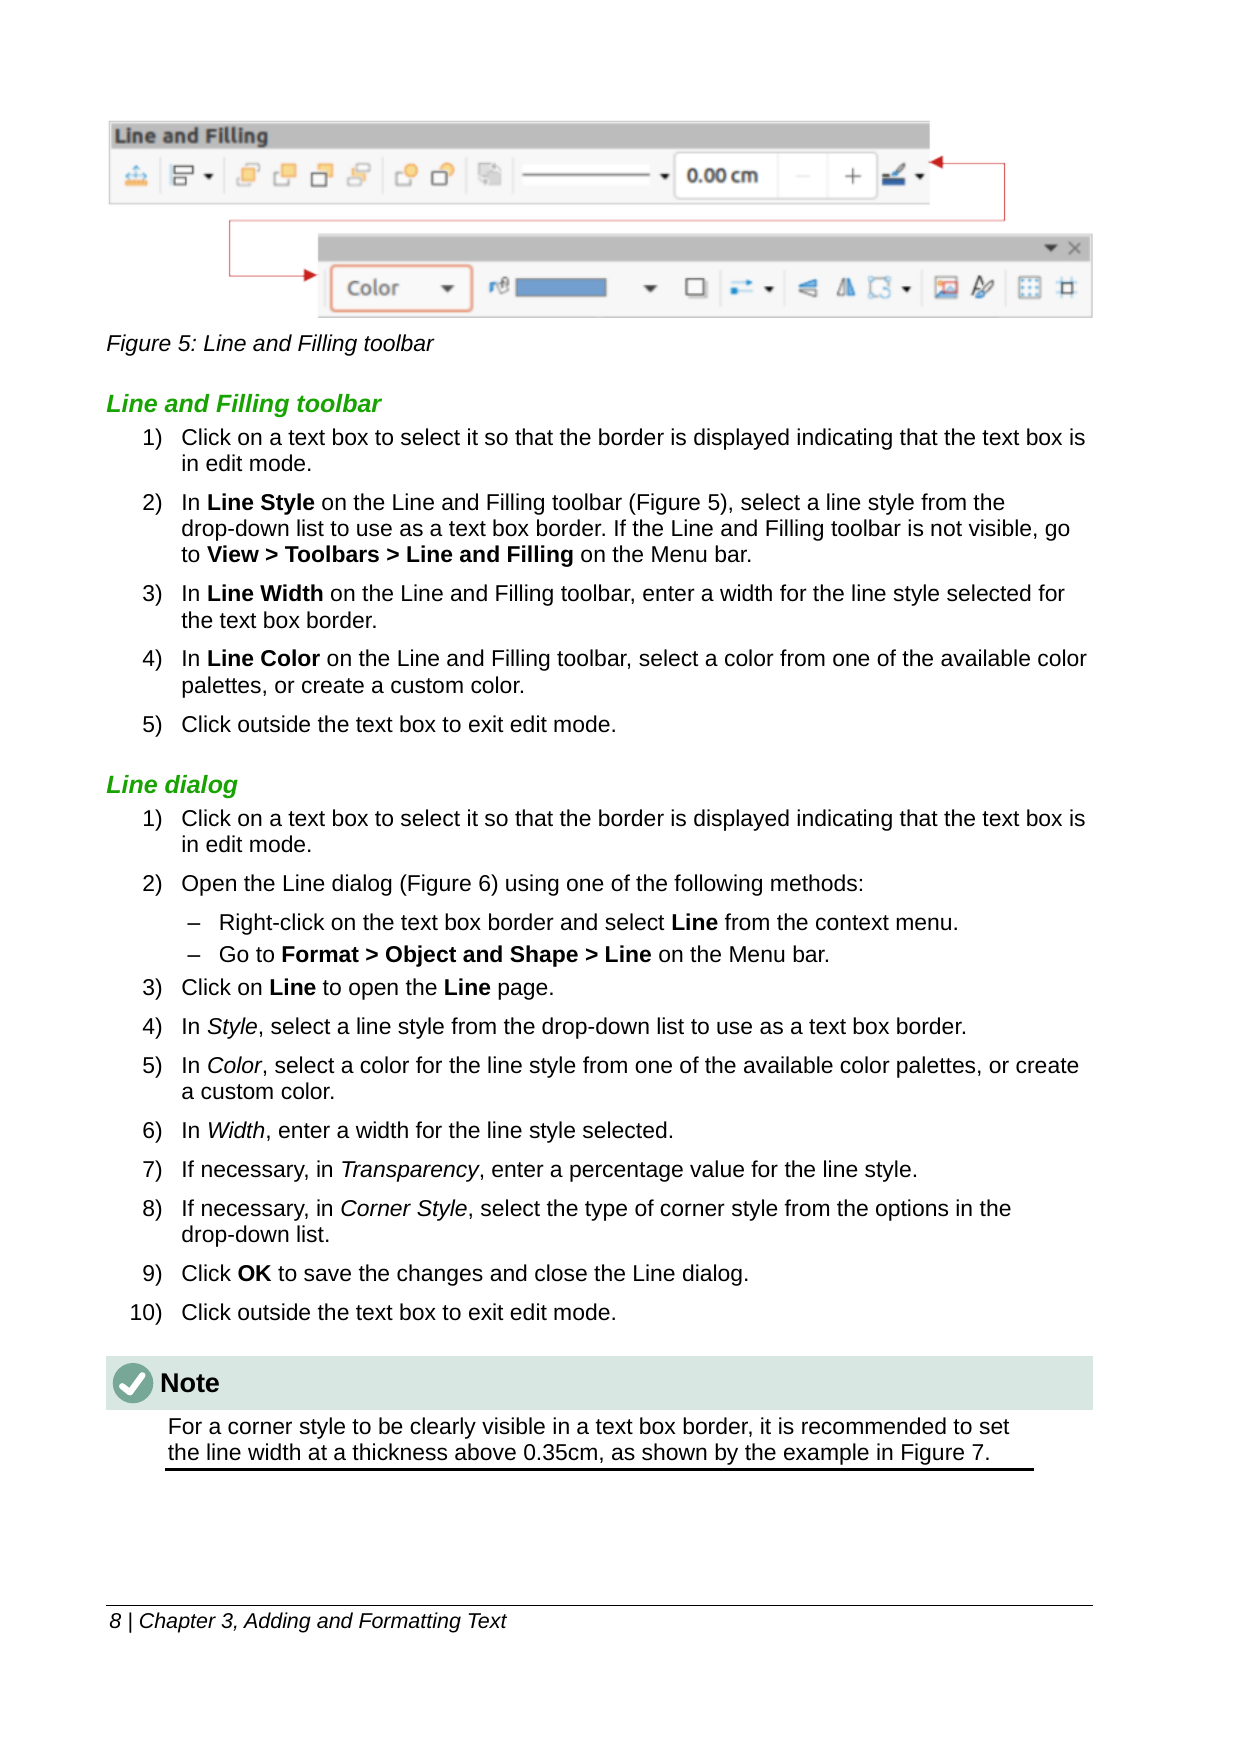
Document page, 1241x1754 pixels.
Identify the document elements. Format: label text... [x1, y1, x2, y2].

subtitle Line and Filling toolbar [106, 389, 1093, 417]
subtitle Line dialog [106, 770, 1093, 799]
list Click on Line to open the Line page. [162, 974, 1093, 1000]
list In Line Style on the Line and Filling toolbar (Figure 5), select a line style from the drop‑down list to use as a text box border. If the Line and Filling toolbar is not visible, go to View > Toolbars > Line and Filling on the Menu bar. [162, 489, 1093, 568]
picture [106, 118, 1093, 318]
text Figure 5: Line and Filling toolbar [106, 330, 1093, 356]
list Right-click on the text box border and select Line from the context menu. [187, 909, 1093, 935]
list Click on a text box to select it so that the border is displayed indicating that the text box is in edit mode. [162, 423, 1093, 476]
subtitle Note [106, 1356, 1093, 1410]
list In Line Width on the Line and Filling toolbar, enter a width for the line style selected for the text box border. [162, 580, 1093, 633]
list Click OK to save the changes and close the Line dialog. [162, 1260, 1093, 1286]
list Click outside the text box to exit edit mode. [162, 711, 1093, 737]
list In Style, select a line style from the drop-down list to use as a text box border. [162, 1013, 1093, 1039]
list If necessary, in Corner Style, select the type of corner style from the options in the drop‑down list. [162, 1195, 1093, 1247]
list Go to Format > Object and Shape > Line on the Menu bar. [187, 941, 1093, 968]
list Open the Line dialog (Figure 6) using one of the following methods: [162, 870, 1093, 896]
text For a corner style to be clearly visible in a text box border, it is recommended to set the line width at a thickness above 0.35cm, as shown by the example in Figure 7. [164, 1410, 1034, 1471]
list Click on a text box to select it so that the border is displayed indicating that the text box is in edit mode. [162, 805, 1093, 857]
list Click outside the text box to exit edit mode. [162, 1299, 1093, 1325]
list In Width, enter a width for the line style selected. [162, 1117, 1093, 1143]
list If necessary, in Transparency, enter a percentage value for the line style. [162, 1156, 1093, 1182]
list In Line Color on the Line and Filling toolbar, select a color from one of the available color palettes, or create a custom color. [162, 645, 1093, 698]
list In Color, select a color for the line style from one of the available color palettes, or create a custom color. [162, 1052, 1093, 1104]
